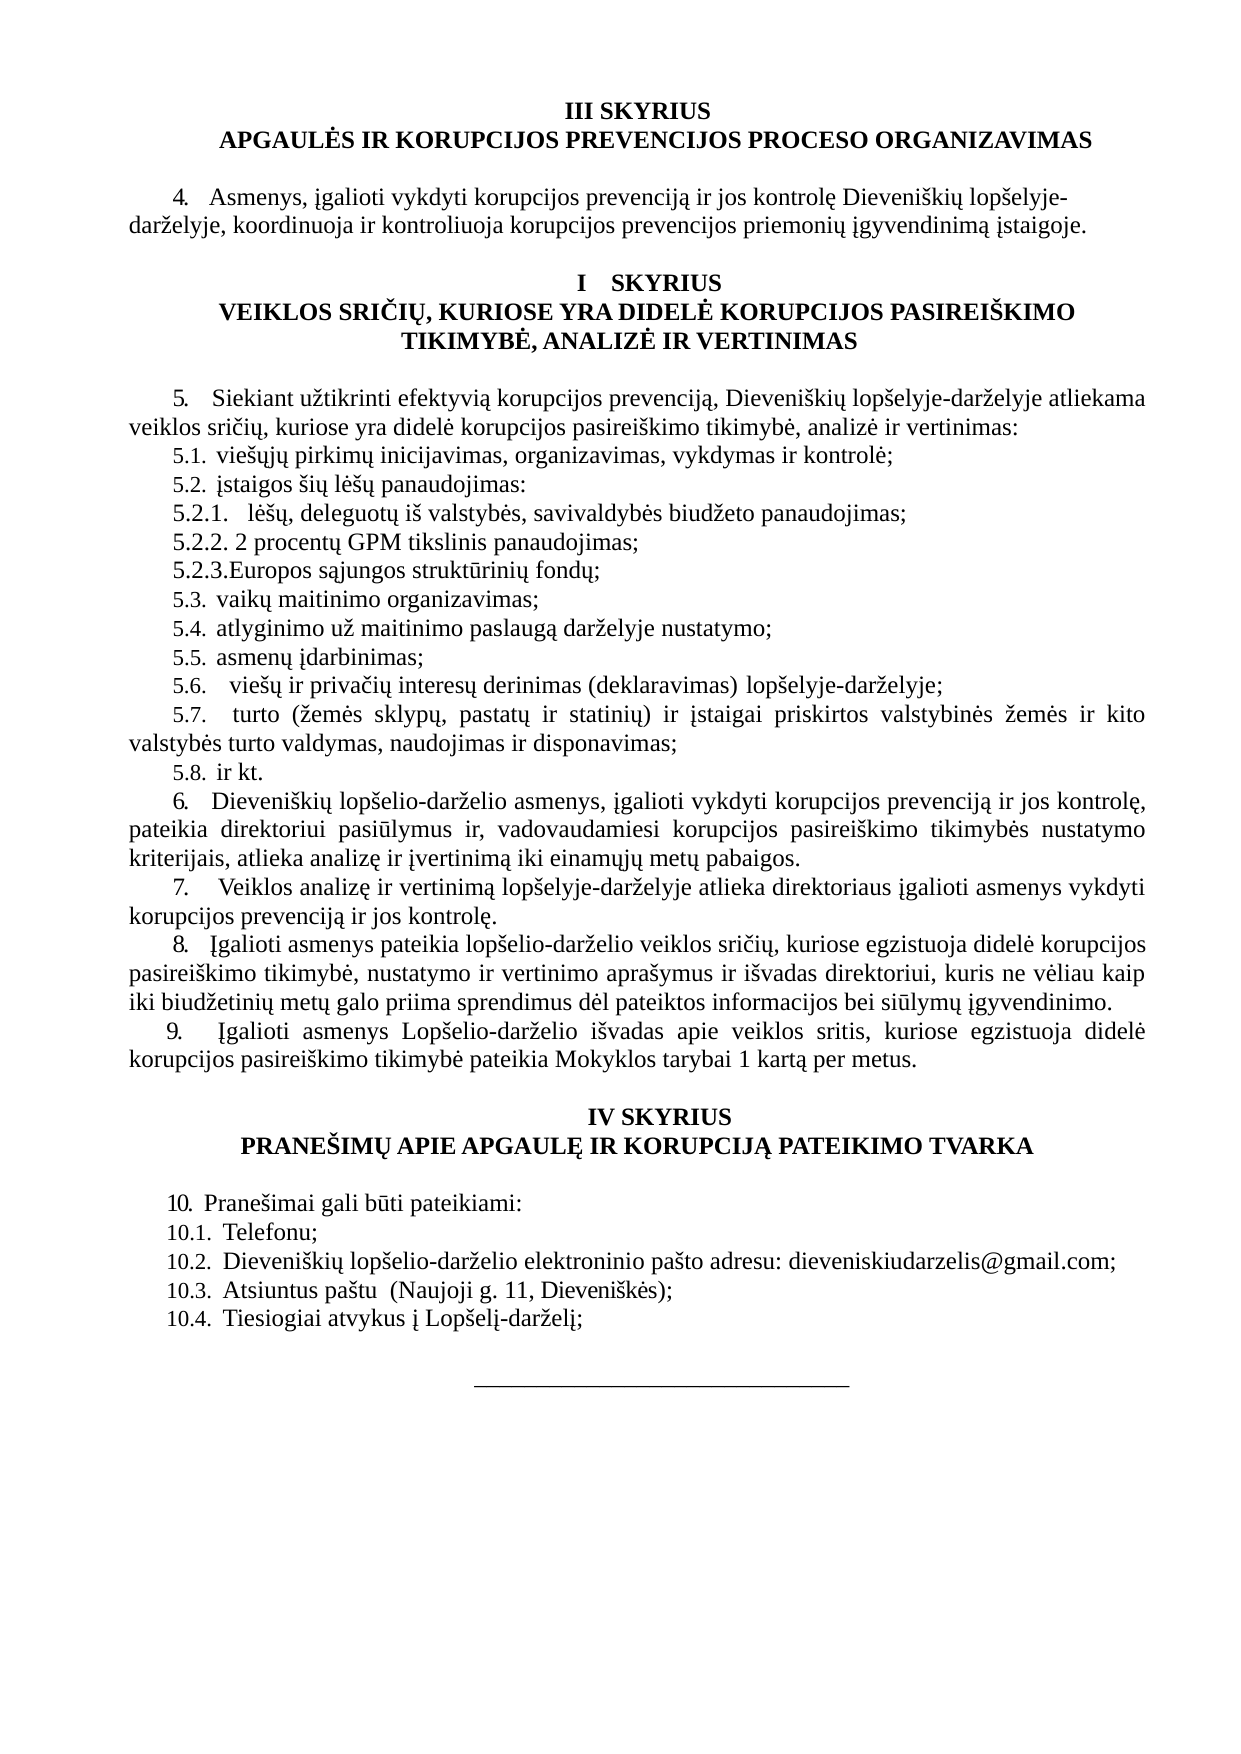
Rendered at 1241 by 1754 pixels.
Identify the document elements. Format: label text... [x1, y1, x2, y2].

subtitle III SKYRIUS [118, 96, 1157, 125]
list viešų ir privačių interesų derinimas (deklaravimas) lopšelyje-darželyje; [172, 671, 1157, 699]
list įstaigos šių lėšų panaudojimas: [172, 469, 1157, 498]
list 5.2.1. lėšų, deleguotų iš valstybės, savivaldybės biudžeto panaudojimas; [66, 498, 1157, 527]
text VEIKLOS SRIČIŲ, KURIOSE YRA DIDELĖ KORUPCIJOS PASIREIŠKIMO TIKIMYBĖ, ANALIZĖ IR VERTINIMAS [218, 297, 1095, 355]
list Dieveniškių lopšelio-darželio elektroninio pašto adresu: dieveniskiudarzelis@gmail.com; [166, 1246, 1157, 1275]
list ______________________________ [166, 1361, 1157, 1390]
subtitle IV SKYRIUS [587, 1102, 1157, 1131]
list Veiklos analizę ir vertinimą lopšelyje-darželyje atlieka direktoriaus įgalioti asmenys vykdyti korupcijos prevenciją ir jos kontrolę. [129, 872, 1146, 929]
list 5.2.3.Europos sąjungos struktūrinių fondų; [66, 556, 1157, 584]
subtitle SKYRIUS [577, 268, 1157, 297]
list vaikų maitinimo organizavimas; [172, 584, 1157, 613]
list 5.2.2. 2 procentų GPM tikslinis panaudojimas; [66, 527, 1157, 556]
list atlyginimo už maitinimo paslaugą darželyje nustatymo; [172, 613, 1157, 642]
list viešųjų pirkimų inicijavimas, organizavimas, vykdymas ir kontrolė; [172, 441, 1157, 469]
list Pranešimai gali būti pateikiami: [166, 1188, 1157, 1217]
list Tiesiogiai atvykus į Lopšelį-darželį; [166, 1303, 1157, 1332]
list Telefonu; [166, 1217, 1157, 1246]
list Įgalioti asmenys pateikia lopšelio-darželio veiklos sričių, kuriose egzistuoja didelė korupcijos pasireiškimo tikimybė, nustatymo ir vertinimo aprašymus ir išvadas direktoriui, kuris ne vėliau kaip iki biudžetinių metų galo priima sprendimus dėl pateiktos informacijos bei siūlymų įgyvendinimo. [129, 929, 1147, 1016]
list turto (žemės sklypų, pastatų ir statinių) ir įstaigai priskirtos valstybinės žemės ir kito valstybės turto valdymas, naudojimas ir disponavimas; [129, 699, 1146, 757]
list asmenų įdarbinimas; [172, 642, 1157, 671]
list Siekiant užtikrinti efektyvią korupcijos prevenciją, Dieveniškių lopšelyje-darželyje atliekama veiklos sričių, kuriose yra didelė korupcijos pasireiškimo tikimybė, analizė ir vertinimas: [129, 383, 1146, 441]
list ir kt. [172, 757, 1157, 786]
text APGAULĖS IR KORUPCIJOS PREVENCIJOS PROCESO ORGANIZAVIMAS [209, 125, 1103, 153]
list Asmenys, įgalioti vykdyti korupcijos prevenciją ir jos kontrolę Dieveniškių lopšelyje-darželyje, koordinuoja ir kontroliuoja korupcijos prevencijos priemonių įgyvendinimą įstaigoje. [129, 182, 1146, 239]
text PRANEŠIMŲ APIE APGAULĘ IR KORUPCIJĄ PATEIKIMO TVARKA [172, 1131, 1103, 1160]
list Įgalioti asmenys Lopšelio-darželio išvadas apie veiklos sritis, kuriose egzistuoja didelė korupcijos pasireiškimo tikimybė pateikia Mokyklos tarybai 1 kartą per metus. [129, 1016, 1146, 1073]
list Atsiuntus paštu (Naujoji g. 11, Dieveniškės); [166, 1275, 1157, 1303]
list Dieveniškių lopšelio-darželio asmenys, įgalioti vykdyti korupcijos prevenciją ir jos kontrolę, pateikia direktoriui pasiūlymus ir, vadovaudamiesi korupcijos pasireiškimo tikimybės nustatymo kriterijais, atlieka analizę ir įvertinimą iki einamųjų metų pabaigos. [129, 786, 1147, 872]
